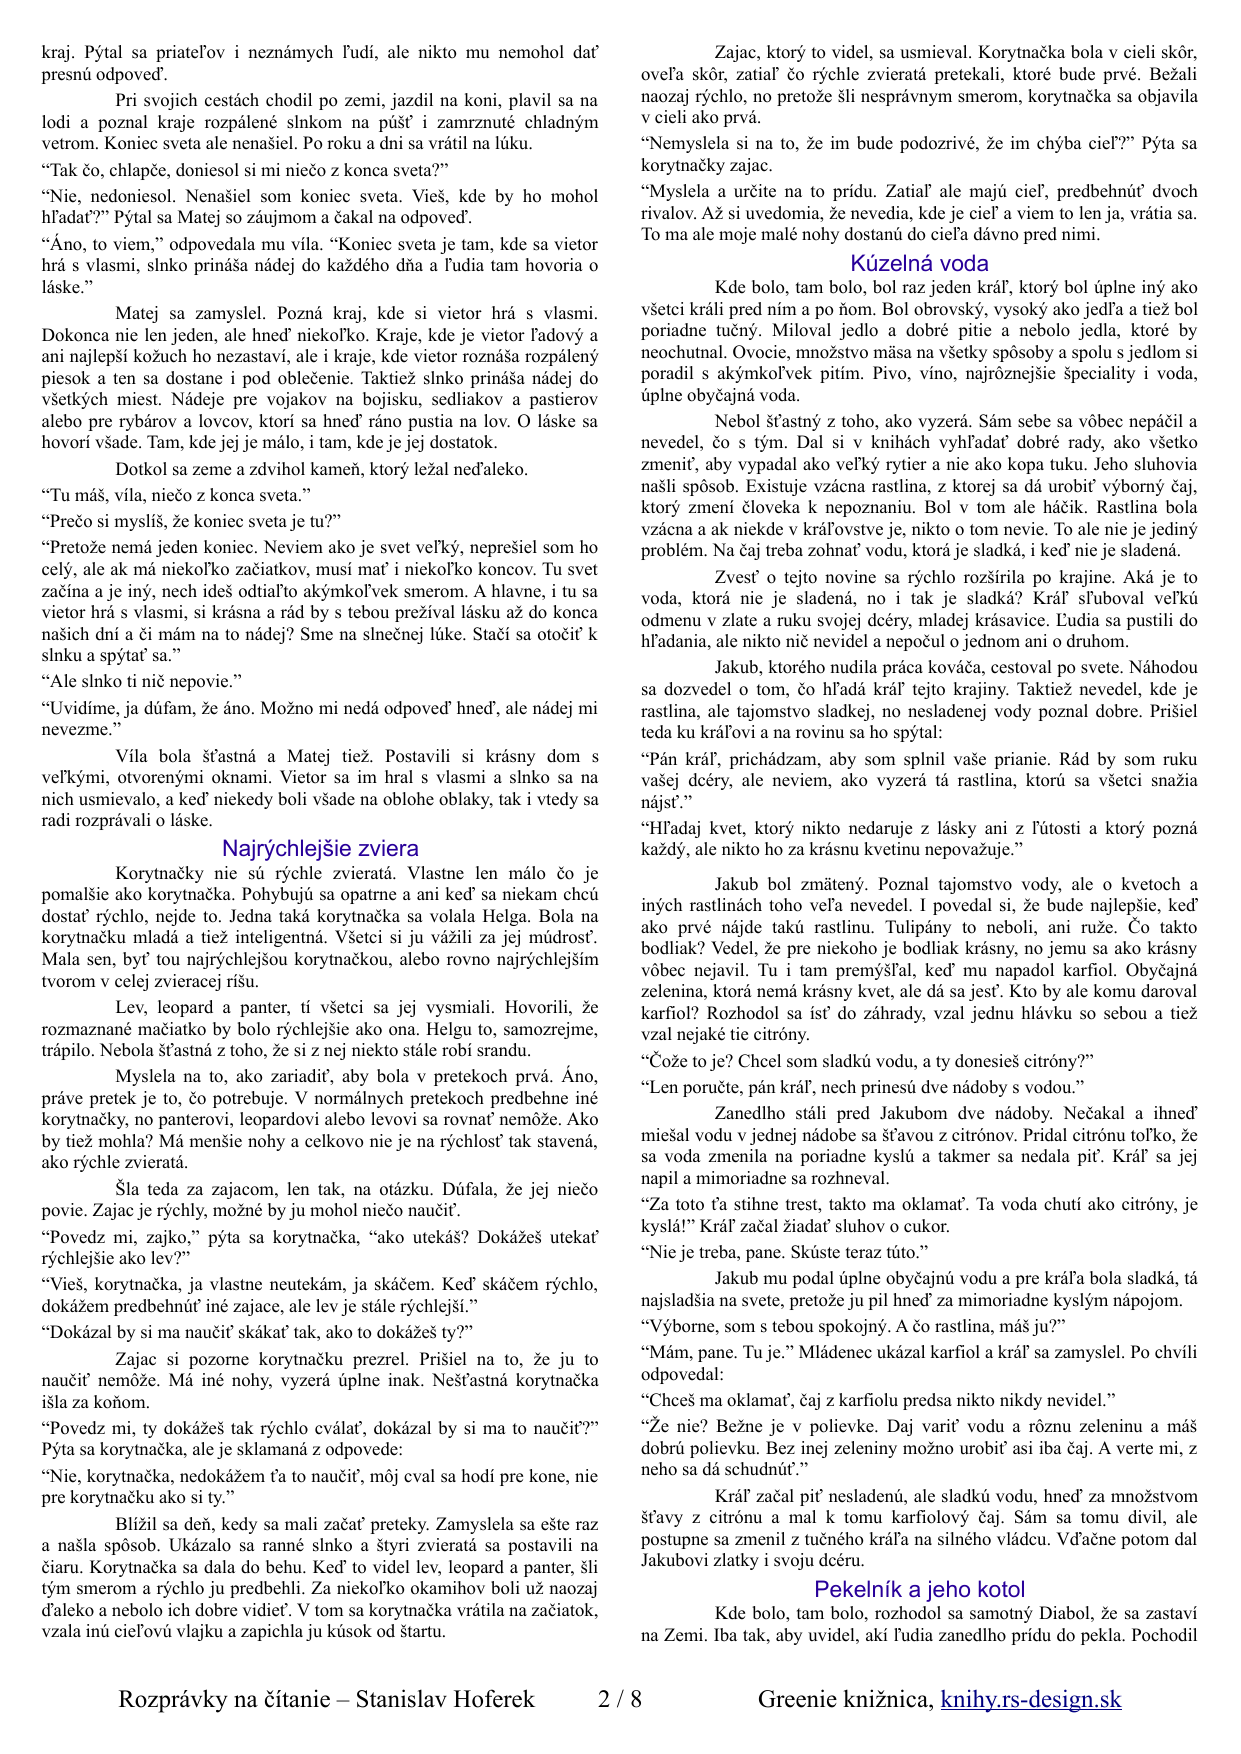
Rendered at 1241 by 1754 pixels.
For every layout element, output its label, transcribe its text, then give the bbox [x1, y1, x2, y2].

text Zajac, ktorý to videl, sa usmieval. Korytnačka bola v cieli skôr, oveľa skôr, zatiaľ čo rýchle zvieratá pretekali, ktoré bude prvé. Bežali naozaj rýchlo, no pretože šli nesprávnym smerom, korytnačka sa objavila v cieli ako prvá. [641, 41, 1199, 128]
text Dotkol sa zeme a zdvihol kameň, ktorý ležal neďaleko. [41, 458, 599, 479]
text “Výborne, som s tebou spokojný. A čo rastlina, máš ju?” [641, 1315, 1199, 1336]
text Blížil sa deň, kedy sa mali začať preteky. Zamyslela sa ešte raz a našla spôsob. Ukázalo sa ranné slnko a štyri zvieratá sa postavili na čiaru. Korytnačka sa dala do behu. Keď to videl lev, leopard a panter, šli tým smerom a rýchlo ju predbehli. Za niekoľko okamihov boli už naozaj ďaleko a nebolo ich dobre vidieť. V tom sa korytnačka vrátila na začiatok, vzala inú cieľovú vlajku a zapichla ju kúsok od štartu. [41, 1512, 599, 1642]
text Víla bola šťastná a Matej tiež. Postavili si krásny dom s veľkými, otvorenými oknami. Vietor sa im hral s vlasmi a slnko sa na nich usmievalo, a keď niekedy boli všade na oblohe oblaky, tak i vtedy sa radi rozprávali o láske. [41, 744, 599, 831]
text “Pán kráľ, prichádzam, aby som splnil vaše prianie. Rád by som ruku vašej dcéry, ale neviem, ako vyzerá tá rastlina, ktorú sa všetci snažia nájsť.” [641, 747, 1199, 812]
text “Za toto ťa stihne trest, takto ma oklamať. Ta voda chutí ako citróny, je kyslá!” Kráľ začal žiadať sluhov o cukor. [641, 1193, 1199, 1236]
text “Mám, pane. Tu je.” Mládenec ukázal karfiol a kráľ sa zamyslel. Po chvíli odpovedal: [641, 1341, 1199, 1384]
text Myslela na to, ako zariadiť, aby bola v pretekoch prvá. Áno, práve pretek je to, čo potrebuje. V normálnych pretekoch predbehne iné korytnačky, no panterovi, leopardovi alebo levovi sa rovnať nemôže. Ako by tiež mohla? Má menšie nohy a celkovo nie je na rýchlosť tak stavená, ako rýchle zvieratá. [41, 1065, 599, 1173]
subtitle Kúzelná voda [641, 249, 1199, 276]
text “Prečo si myslíš, že koniec sveta je tu?” [41, 510, 599, 532]
text “Tu máš, víla, niečo z konca sveta.” [41, 484, 599, 505]
text “Uvidíme, ja dúfam, že áno. Možno mi nedá odpoveď hneď, ale nádej mi nevezme.” [41, 697, 599, 740]
text “Myslela a určite na to prídu. Zatiaľ ale majú cieľ, predbehnúť dvoch rivalov. Až si uvedomia, že nevedia, kde je cieľ a viem to len ja, vrátia sa. To ma ale moje malé nohy dostanú do cieľa dávno pred nimi. [641, 180, 1199, 245]
text Zanedlho stáli pred Jakubom dve nádoby. Nečakal a ihneď miešal vodu v jednej nádobe sa šťavou z citrónov. Pridal citrónu toľko, že sa voda zmenila na poriadne kyslú a takmer sa nedala piť. Kráľ sa jej napil a mimoriadne sa rozhneval. [641, 1102, 1199, 1188]
text Zvesť o tejto novine sa rýchlo rozšírila po krajine. Aká je to voda, ktorá nie je sladená, no i tak je sladká? Kráľ sľuboval veľkú odmenu v zlate a ruku svojej dcéry, mladej krásavice. Ľudia sa pustili do hľadania, ale nikto nič nevidel a nepočul o jednom ani o druhom. [641, 566, 1199, 652]
text Kráľ začal piť nesladenú, ale sladkú vodu, hneď za množstvom šťavy z citrónu a mal k tomu karfiolový čaj. Sám sa tomu divil, ale postupne sa zmenil z tučného kráľa na silného vládcu. Vďačne potom dal Jakubovi zlatky i svoju dcéru. [641, 1484, 1199, 1571]
text “Nemyslela si na to, že im bude podozrivé, že im chýba cieľ?” Pýta sa korytnačky zajac. [641, 132, 1199, 175]
subtitle Pekelník a jeho kotol [641, 1576, 1199, 1602]
text “Nie je treba, pane. Skúste teraz túto.” [641, 1241, 1199, 1262]
text Zajac si pozorne korytnačku prezrel. Prišiel na to, že ju to naučiť nemôže. Má iné nohy, vyzerá úplne inak. Nešťastná korytnačka išla za koňom. [41, 1347, 599, 1412]
text “Len poručte, pán kráľ, nech prinesú dve nádoby s vodou.” [641, 1076, 1199, 1097]
text “Hľadaj kvet, ktorý nikto nedaruje z lásky ani z ľútosti a ktorý pozná každý, ale nikto ho za krásnu kvetinu nepovažuje.” [641, 817, 1199, 860]
text Jakub mu podal úplne obyčajnú vodu a pre kráľa bola sladká, tá najsladšia na svete, pretože ju pil hneď za mimoriadne kyslým nápojom. [641, 1267, 1199, 1310]
text “Chceš ma oklamať, čaj z karfiolu predsa nikto nikdy nevidel.” [641, 1389, 1199, 1411]
text Pri svojich cestách chodil po zemi, jazdil na koni, plavil sa na lodi a poznal kraje rozpálené slnkom na púšť i zamrznuté chladným vetrom. Koniec sveta ale nenašiel. Po roku a dni sa vrátil na lúku. [41, 89, 599, 154]
text “Tak čo, chlapče, doniesol si mi niečo z konca sveta?” [41, 158, 599, 180]
subtitle Najrýchlejšie zviera [41, 835, 599, 862]
text Kde bolo, tam bolo, bol raz jeden kráľ, ktorý bol úplne iný ako všetci králi pred ním a po ňom. Bol obrovský, vysoký ako jedľa a tiež bol poriadne tučný. Miloval jedlo a dobré pitie a nebolo jedla, ktoré by neochutnal. Ovocie, množstvo mäsa na všetky spôsoby a spolu s jedlom si poradil s akýmkoľvek pitím. Pivo, víno, najrôznejšie špeciality i voda, úplne obyčajná voda. [641, 276, 1199, 405]
text “Nie, nedoniesol. Nenašiel som koniec sveta. Vieš, kde by ho mohol hľadať?” Pýtal sa Matej so záujmom a čakal na odpoveď. [41, 185, 599, 228]
text kraj. Pýtal sa priateľov i neznámych ľudí, ale nikto mu nemohol dať presnú odpoveď. [41, 41, 599, 84]
text Nebol šťastný z toho, ako vyzerá. Sám sebe sa vôbec nepáčil a nevedel, čo s tým. Dal si v knihách vyhľadať dobré rady, ako všetko zmeniť, aby vypadal ako veľký rytier a nie ako kopa tuku. Jeho sluhovia našli spôsob. Existuje vzácna rastlina, z ktorej sa dá urobiť výborný čaj, ktorý zmení človeka k nepoznaniu. Bol v tom ale háčik. Rastlina bola vzácna a ak niekde v kráľovstve je, nikto o tom nevie. To ale nie je jediný problém. Na čaj treba zohnať vodu, ktorá je sladká, i keď nie je sladená. [641, 410, 1199, 561]
text “Povedz mi, ty dokážeš tak rýchlo cválať, dokázal by si ma to naučiť?” Pýta sa korytnačka, ale je sklamaná z odpovede: [41, 1417, 599, 1460]
text Jakub, ktorého nudila práca kováča, cestoval po svete. Náhodou sa dozvedel o tom, čo hľadá kráľ tejto krajiny. Taktiež nevedel, kde je rastlina, ale tajomstvo sladkej, no nesladenej vody poznal dobre. Prišiel teda ku kráľovi a na rovinu sa ho spýtal: [641, 656, 1199, 743]
text Jakub bol zmätený. Poznal tajomstvo vody, ale o kvetoch a iných rastlinách toho veľa nevedel. I povedal si, že bude najlepšie, keď ako prvé nájde takú rastlinu. Tulipány to neboli, ani ruže. Čo takto bodliak? Vedel, že pre niekoho je bodliak krásny, no jemu sa ako krásny vôbec nejavil. Tu i tam premýšľal, keď mu napadol karfiol. Obyčajná zelenina, ktorá nemá krásny kvet, ale dá sa jesť. Kto by ale komu daroval karfiol? Rozhodol sa ísť do záhrady, vzal jednu hlávku so sebou a tiež vzal nejaké tie citróny. [641, 872, 1199, 1045]
text “Áno, to viem,” odpovedala mu víla. “Koniec sveta je tam, kde sa vietor hrá s vlasmi, slnko prináša nádej do každého dňa a ľudia tam hovoria o láske.” [41, 233, 599, 297]
text “Nie, korytnačka, nedokážem ťa to naučiť, môj cval sa hodí pre kone, nie pre korytnačku ako si ty.” [41, 1464, 599, 1508]
text Šla teda za zajacom, len tak, na otázku. Dúfala, že jej niečo povie. Zajac je rýchly, možné by ju mohol niečo naučiť. [41, 1178, 599, 1221]
text “Povedz mi, zajko,” pýta sa korytnačka, “ako utekáš? Dokážeš utekať rýchlejšie ako lev?” [41, 1226, 599, 1269]
text “Dokázal by si ma naučiť skákať tak, ako to dokážeš ty?” [41, 1321, 599, 1343]
text “Že nie? Bežne je v polievke. Daj variť vodu a rôznu zeleninu a máš dobrú polievku. Bez inej zeleniny možno urobiť asi iba čaj. A verte mi, z neho sa dá schudnúť.” [641, 1415, 1199, 1480]
text “Čože to je? Chcel som sladkú vodu, a ty donesieš citróny?” [641, 1049, 1199, 1071]
text “Pretože nemá jeden koniec. Neviem ako je svet veľký, neprešiel som ho celý, ale ak má niekoľko začiatkov, musí mať i niekoľko koncov. Tu svet začína a je iný, nech ideš odtiaľto akýmkoľvek smerom. A hlavne, i tu sa vietor hrá s vlasmi, si krásna a rád by s tebou prežíval lásku až do konca našich dní a či mám na to nádej? Sme na slnečnej lúke. Stačí sa otočiť k slnku a spýtať sa.” [41, 536, 599, 666]
text “Vieš, korytnačka, ja vlastne neutekám, ja skáčem. Keď skáčem rýchlo, dokážem predbehnúť iné zajace, ale lev je stále rýchlejší.” [41, 1273, 599, 1316]
text Matej sa zamyslel. Pozná kraj, kde si vietor hrá s vlasmi. Dokonca nie len jeden, ale hneď niekoľko. Kraje, kde je vietor ľadový a ani najlepší kožuch ho nezastaví, ale i kraje, kde vietor roznáša rozpálený piesok a ten sa dostane i pod oblečenie. Taktiež slnko prináša nádej do všetkých miest. Nádeje pre vojakov na bojisku, sedliakov a pastierov alebo pre rybárov a lovcov, ktorí sa hneď ráno pustia na lov. O láske sa hovorí všade. Tam, kde jej je málo, i tam, kde je jej dostatok. [41, 302, 599, 453]
text Lev, leopard a panter, tí všetci sa jej vysmiali. Hovorili, že rozmaznané mačiatko by bolo rýchlejšie ako ona. Helgu to, samozrejme, trápilo. Nebola šťastná z toho, že si z nej niekto stále robí srandu. [41, 996, 599, 1061]
text “Ale slnko ti nič nepovie.” [41, 670, 599, 692]
text Korytnačky nie sú rýchle zvieratá. Vlastne len málo čo je pomalšie ako korytnačka. Pohybujú sa opatrne a ani keď sa niekam chcú dostať rýchlo, nejde to. Jedna taká korytnačka sa volala Helga. Bola na korytnačku mladá a tiež inteligentná. Všetci si ju vážili za jej múdrosť. Mala sen, byť tou najrýchlejšou korytnačkou, alebo rovno najrýchlejším tvorom v celej zvieracej ríšu. [41, 862, 599, 991]
text Kde bolo, tam bolo, rozhodol sa samotný Diabol, že sa zastaví na Zemi. Iba tak, aby uvidel, akí ľudia zanedlho prídu do pekla. Pochodil [641, 1602, 1199, 1645]
